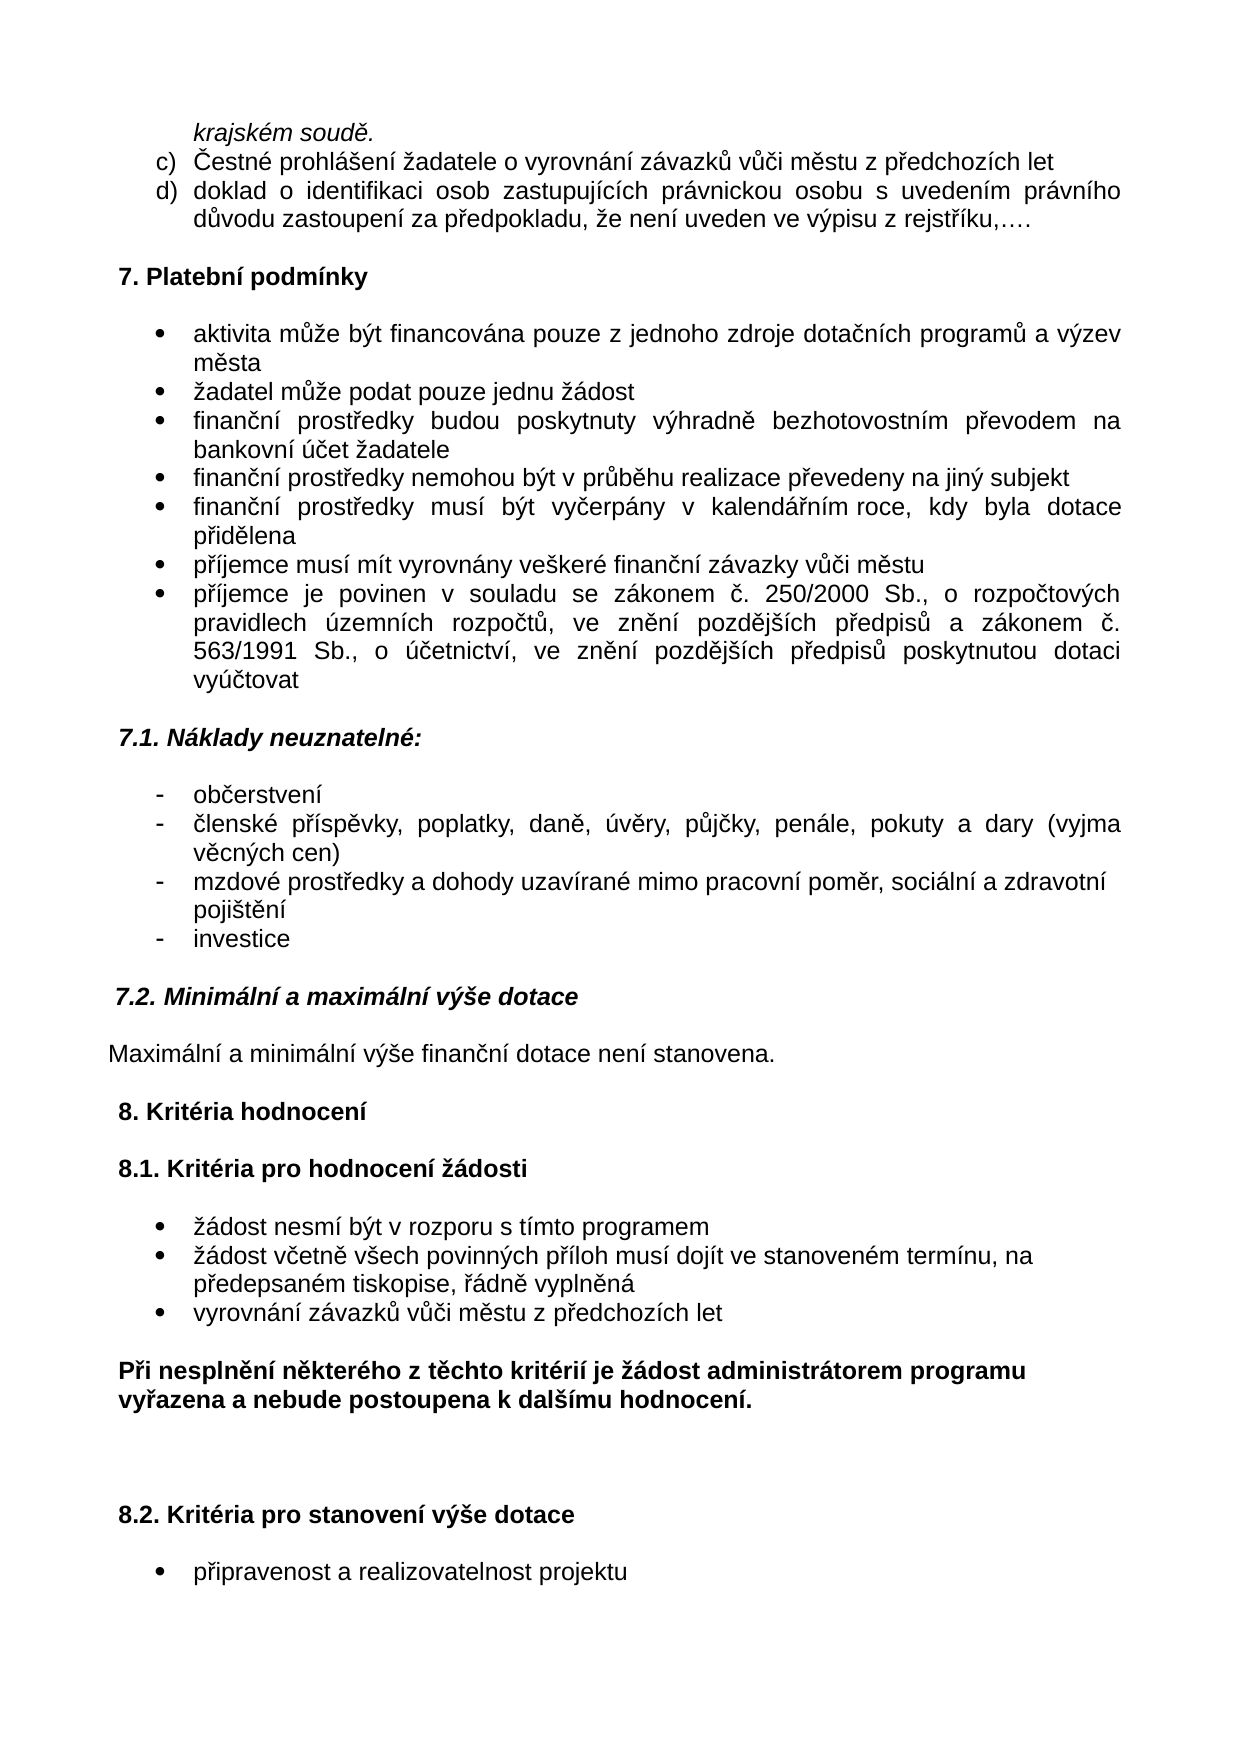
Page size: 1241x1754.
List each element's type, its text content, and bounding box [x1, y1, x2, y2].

text 7. Platební podmínky [118, 262, 1122, 291]
text 8.1. Kritéria pro hodnocení žádosti [118, 1154, 1122, 1183]
list Čestné prohlášení žadatele o vyrovnání závazků vůči městu z předchozích let [156, 147, 1122, 176]
text 8. Kritéria hodnocení [118, 1097, 1122, 1126]
list žádost nesmí být v rozporu s tímto programem [156, 1212, 1122, 1241]
list mzdové prostředky a dohody uzavírané mimo pracovní poměr, sociální a zdravotní pojištění [156, 867, 1122, 924]
list připravenost a realizovatelnost projektu [156, 1557, 1122, 1586]
list krajském soudě. [156, 118, 1122, 147]
list investice [156, 924, 1122, 953]
list finanční prostředky nemohou být v průběhu realizace převedeny na jiný subjekt [156, 463, 1122, 492]
list finanční prostředky budou poskytnuty výhradně bezhotovostním převodem na bankovní účet žadatele [156, 406, 1122, 463]
subtitle 7.2. Minimální a maximální výše dotace [73, 982, 1122, 1011]
list příjemce je povinen v souladu se zákonem č. 250/2000 Sb., o rozpočtových pravidlech územních rozpočtů, ve znění pozdějších předpisů a zákonem č. 563/1991 Sb., o účetnictví, ve znění pozdějších předpisů poskytnutou dotaci vyúčtovat [156, 579, 1122, 694]
list žádost včetně všech povinných příloh musí dojít ve stanoveném termínu, na předepsaném tiskopise, řádně vyplněná [156, 1241, 1122, 1298]
text Při nesplnění některého z těchto kritérií je žádost administrátorem programu vyřazena a nebude postoupena k dalšímu hodnocení. [118, 1356, 1122, 1413]
list žadatel může podat pouze jednu žádost [156, 377, 1122, 406]
list doklad o identifikaci osob zastupujících právnickou osobu s uvedením právního důvodu zastoupení za předpokladu, že není uveden ve výpisu z rejstříku,…. [156, 176, 1122, 233]
list aktivita může být financována pouze z jednoho zdroje dotačních programů a výzev města [156, 319, 1122, 377]
subtitle Maximální a minimální výše finanční dotace není stanovena. [73, 1039, 1122, 1068]
list občerstvení [156, 780, 1122, 809]
list finanční prostředky musí být vyčerpány v kalendářním roce, kdy byla dotace přidělena [156, 492, 1122, 550]
list členské příspěvky, poplatky, daně, úvěry, půjčky, penále, pokuty a dary (vyjma věcných cen) [156, 809, 1122, 867]
list příjemce musí mít vyrovnány veškeré finanční závazky vůči městu [156, 550, 1122, 579]
text 7.1. Náklady neuznatelné: [118, 723, 1122, 751]
list vyrovnání závazků vůči městu z předchozích let [156, 1298, 1122, 1327]
text 8.2. Kritéria pro stanovení výše dotace [118, 1499, 1122, 1528]
